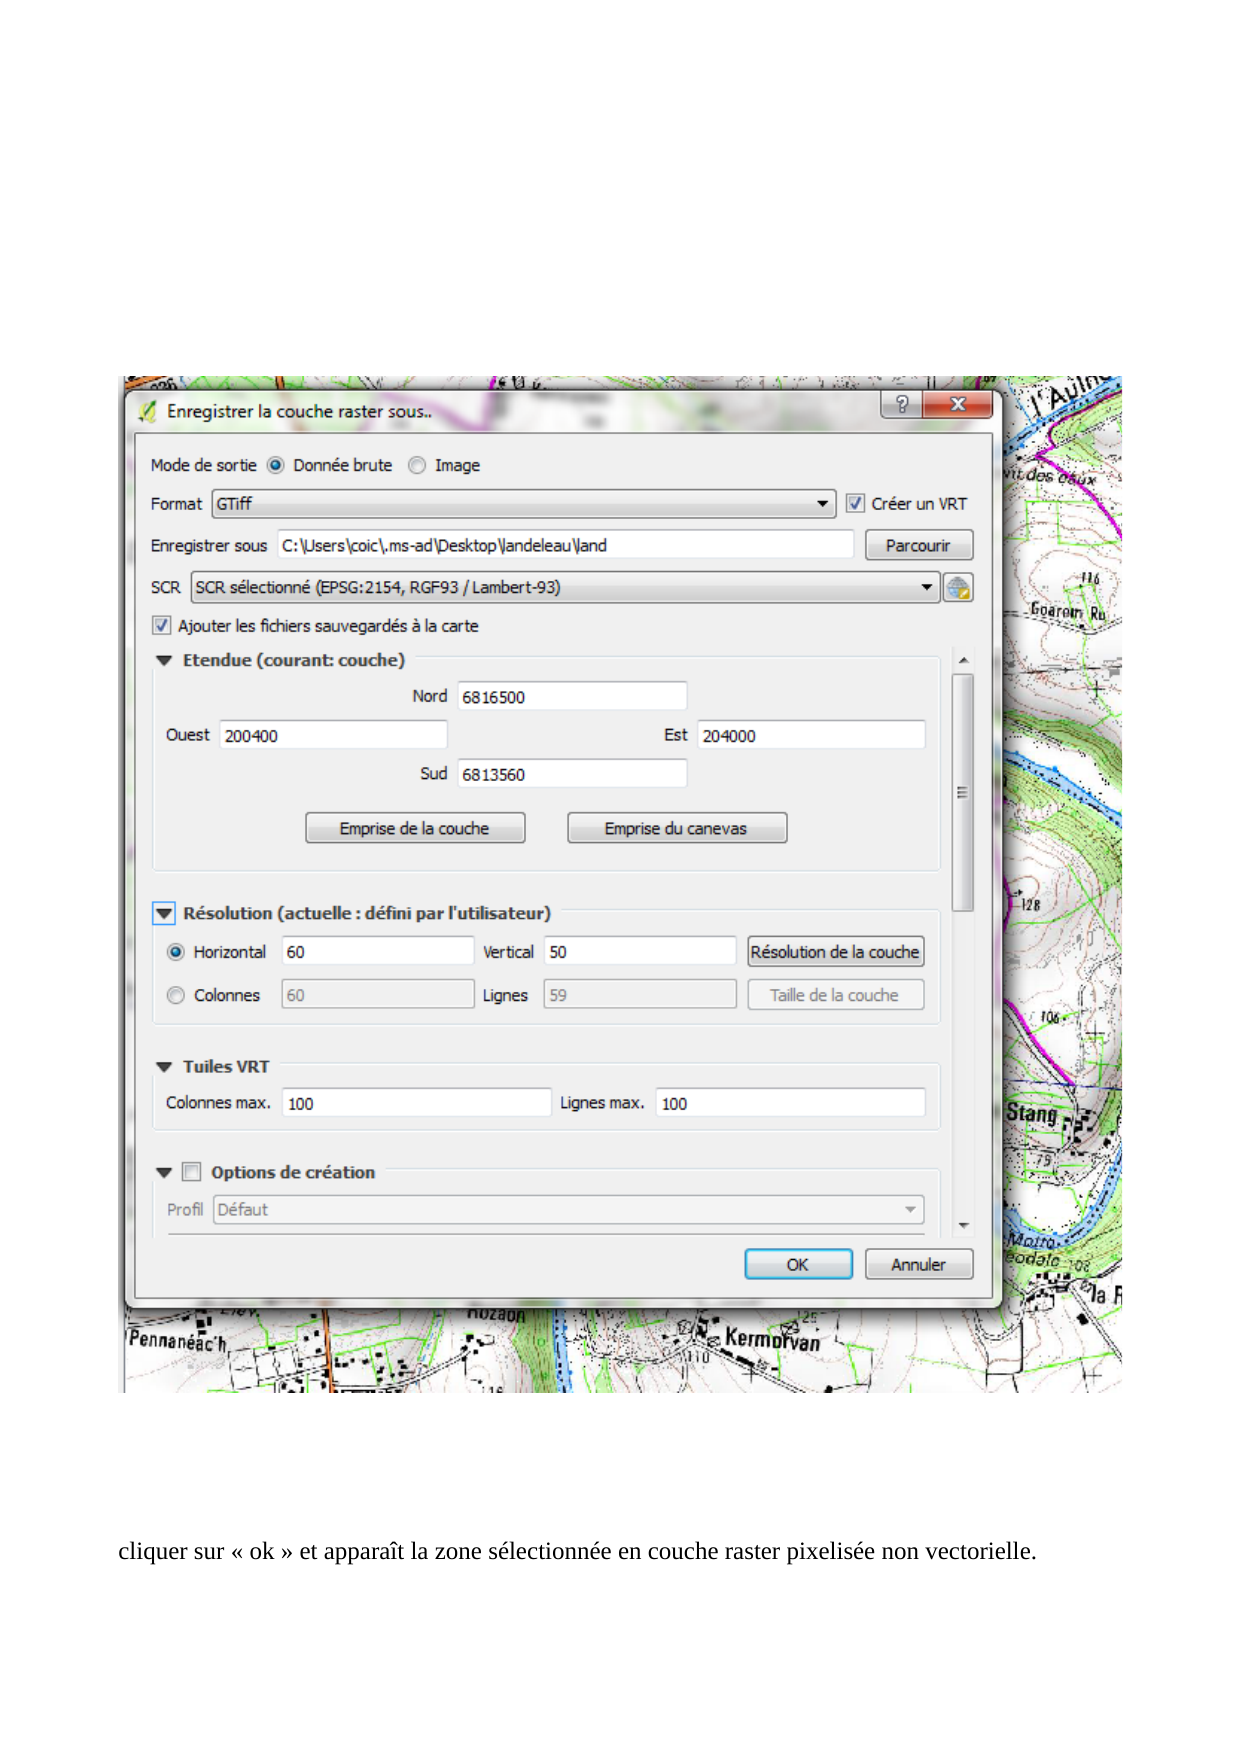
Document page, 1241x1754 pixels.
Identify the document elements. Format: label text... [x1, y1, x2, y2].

text cliquer sur « ok » et apparaît la zone sélectionnée en couche raster pixelisée non vectorielle. [118, 1536, 1122, 1565]
picture [118, 376, 1123, 1393]
